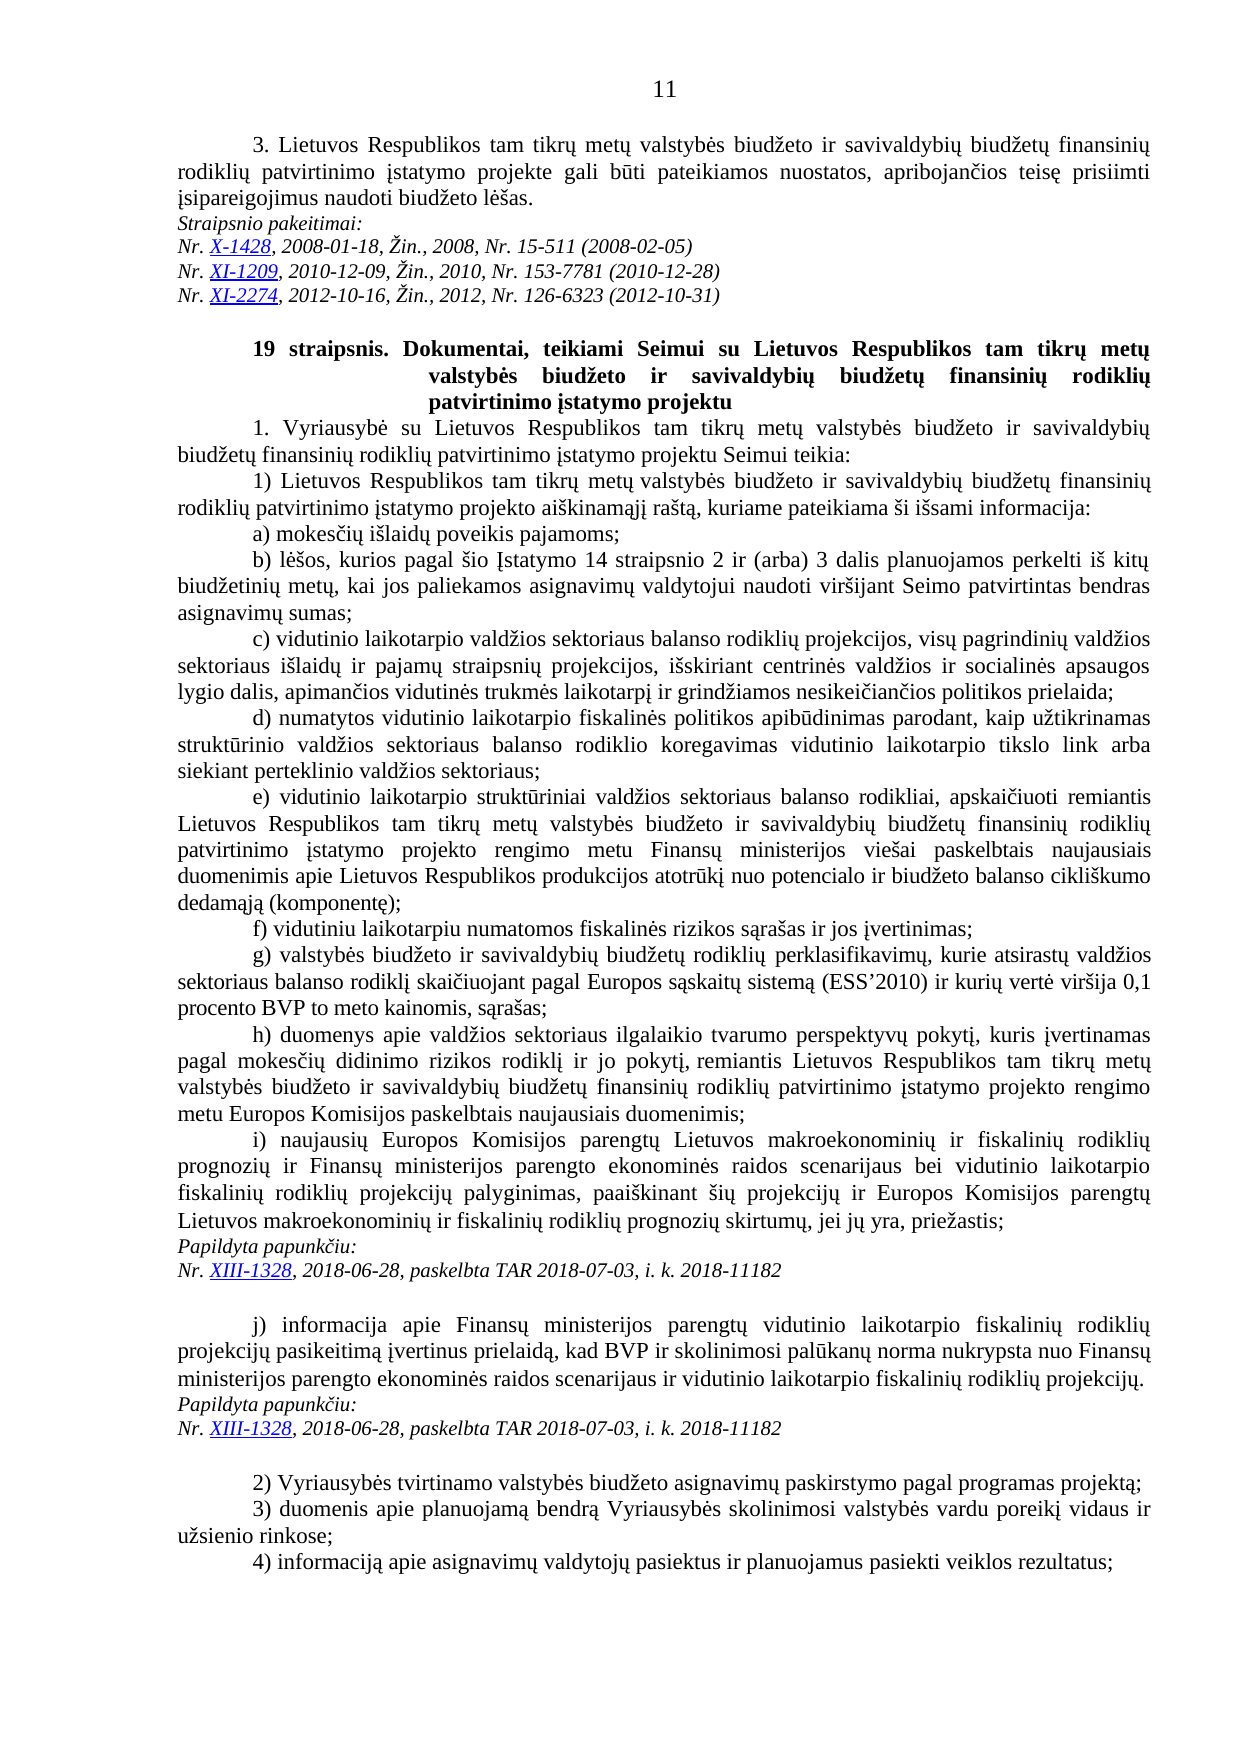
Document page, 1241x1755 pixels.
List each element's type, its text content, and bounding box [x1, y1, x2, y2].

text Nr. XIII-1328, 2018-06-28, paskelbta TAR 2018-07-03, i. k. 2018-11182 [177, 1258, 1152, 1282]
text 4) informaciją apie asignavimų valdytojų pasiektus ir planuojamus pasiekti veiklos rezultatus; [177, 1548, 1152, 1574]
text d) numatytos vidutinio laikotarpio fiskalinės politikos apibūdinimas parodant, kaip užtikrinamas struktūrinio valdžios sektoriaus balanso rodiklio koregavimas vidutinio laikotarpio tikslo link arba siekiant perteklinio valdžios sektoriaus; [177, 704, 1152, 783]
text 1. Vyriausybė su Lietuvos Respublikos tam tikrų metų valstybės biudžeto ir savivaldybių biudžetų finansinių rodiklių patvirtinimo įstatymo projektu Seimui teikia: [177, 414, 1152, 467]
text e) vidutinio laikotarpio struktūriniai valdžios sektoriaus balanso rodikliai, apskaičiuoti remiantis Lietuvos Respublikos tam tikrų metų valstybės biudžeto ir savivaldybių biudžetų finansinių rodiklių patvirtinimo įstatymo projekto rengimo metu Finansų ministerijos viešai paskelbtais naujausiais duomenimis apie Lietuvos Respublikos produkcijos atotrūkį nuo potencialo ir biudžeto balanso cikliškumo dedamąją (komponentę); [177, 783, 1152, 915]
text Nr. XIII-1328, 2018-06-28, paskelbta TAR 2018-07-03, i. k. 2018-11182 [177, 1416, 1152, 1440]
text i) naujausių Europos Komisijos parengtų Lietuvos makroekonominių ir fiskalinių rodiklių prognozių ir Finansų ministerijos parengto ekonominės raidos scenarijaus bei vidutinio laikotarpio fiskalinių rodiklių projekcijų palyginimas, paaiškinant šių projekcijų ir Europos Komisijos parengtų Lietuvos makroekonominių ir fiskalinių rodiklių prognozių skirtumų, jei jų yra, priežastis; [177, 1126, 1152, 1234]
text 19 straipsnis. Dokumentai, teikiami Seimui su Lietuvos Respublikos tam tikrų metų valstybės biudžeto ir savivaldybių biudžetų finansinių rodiklių patvirtinimo įstatymo projektu [252, 335, 1152, 414]
text h) duomenys apie valdžios sektoriaus ilgalaikio tvarumo perspektyvų pokytį, kuris įvertinamas pagal mokesčių didinimo rizikos rodiklį ir jo pokytį, remiantis Lietuvos Respublikos tam tikrų metų valstybės biudžeto ir savivaldybių biudžetų finansinių rodiklių patvirtinimo įstatymo projekto rengimo metu Europos Komisijos paskelbtais naujausiais duomenimis; [177, 1021, 1152, 1126]
text c) vidutinio laikotarpio valdžios sektoriaus balanso rodiklių projekcijos, visų pagrindinių valdžios sektoriaus išlaidų ir pajamų straipsnių projekcijos, išskiriant centrinės valdžios ir socialinės apsaugos lygio dalis, apimančios vidutinės trukmės laikotarpį ir grindžiamos nesikeičiančios politikos prielaida; [177, 625, 1152, 704]
text Nr. XI-1209, 2010-12-09, Žin., 2010, Nr. 153-7781 (2010-12-28) [177, 258, 1152, 283]
text a) mokesčių išlaidų poveikis pajamoms; [177, 520, 1152, 546]
text 3) duomenis apie planuojamą bendrą Vyriausybės skolinimosi valstybės vardu poreikį vidaus ir užsienio rinkose; [177, 1495, 1152, 1548]
text Nr. XI-2274, 2012-10-16, Žin., 2012, Nr. 126-6323 (2012-10-31) [177, 283, 1152, 307]
text 2) Vyriausybės tvirtinamo valstybės biudžeto asignavimų paskirstymo pagal programas projektą; [177, 1469, 1152, 1495]
text b) lėšos, kurios pagal šio Įstatymo 14 straipsnio 2 ir (arba) 3 dalis planuojamos perkelti iš kitų biudžetinių metų, kai jos paliekamos asignavimų valdytojui naudoti viršijant Seimo patvirtintas bendras asignavimų sumas; [177, 546, 1152, 625]
text g) valstybės biudžeto ir savivaldybių biudžetų rodiklių perklasifikavimų, kurie atsirastų valdžios sektoriaus balanso rodiklį skaičiuojant pagal Europos sąskaitų sistemą (ESS’2010) ir kurių vertė viršija 0,1 procento BVP to meto kainomis, sąrašas; [177, 942, 1152, 1021]
text f) vidutiniu laikotarpiu numatomos fiskalinės rizikos sąrašas ir jos įvertinimas; [177, 915, 1152, 942]
text Papildyta papunkčiu: [177, 1234, 1152, 1258]
text 1) Lietuvos Respublikos tam tikrų metų valstybės biudžeto ir savivaldybių biudžetų finansinių rodiklių patvirtinimo įstatymo projekto aiškinamąjį raštą, kuriame pateikiama ši išsami informacija: [177, 467, 1152, 520]
text Papildyta papunkčiu: [177, 1392, 1152, 1416]
text 3. Lietuvos Respublikos tam tikrų metų valstybės biudžeto ir savivaldybių biudžetų finansinių rodiklių patvirtinimo įstatymo projekte gali būti pateikiamos nuostatos, apribojančios teisę prisiimti įsipareigojimus naudoti biudžeto lėšas. [177, 131, 1152, 210]
text Nr. X-1428, 2008-01-18, Žin., 2008, Nr. 15-511 (2008-02-05) [177, 234, 1152, 258]
text Straipsnio pakeitimai: [177, 210, 1152, 234]
text j) informacija apie Finansų ministerijos parengtų vidutinio laikotarpio fiskalinių rodiklių projekcijų pasikeitimą įvertinus prielaidą, kad BVP ir skolinimosi palūkanų norma nukrypsta nuo Finansų ministerijos parengto ekonominės raidos scenarijaus ir vidutinio laikotarpio fiskalinių rodiklių projekcijų. [177, 1311, 1152, 1392]
